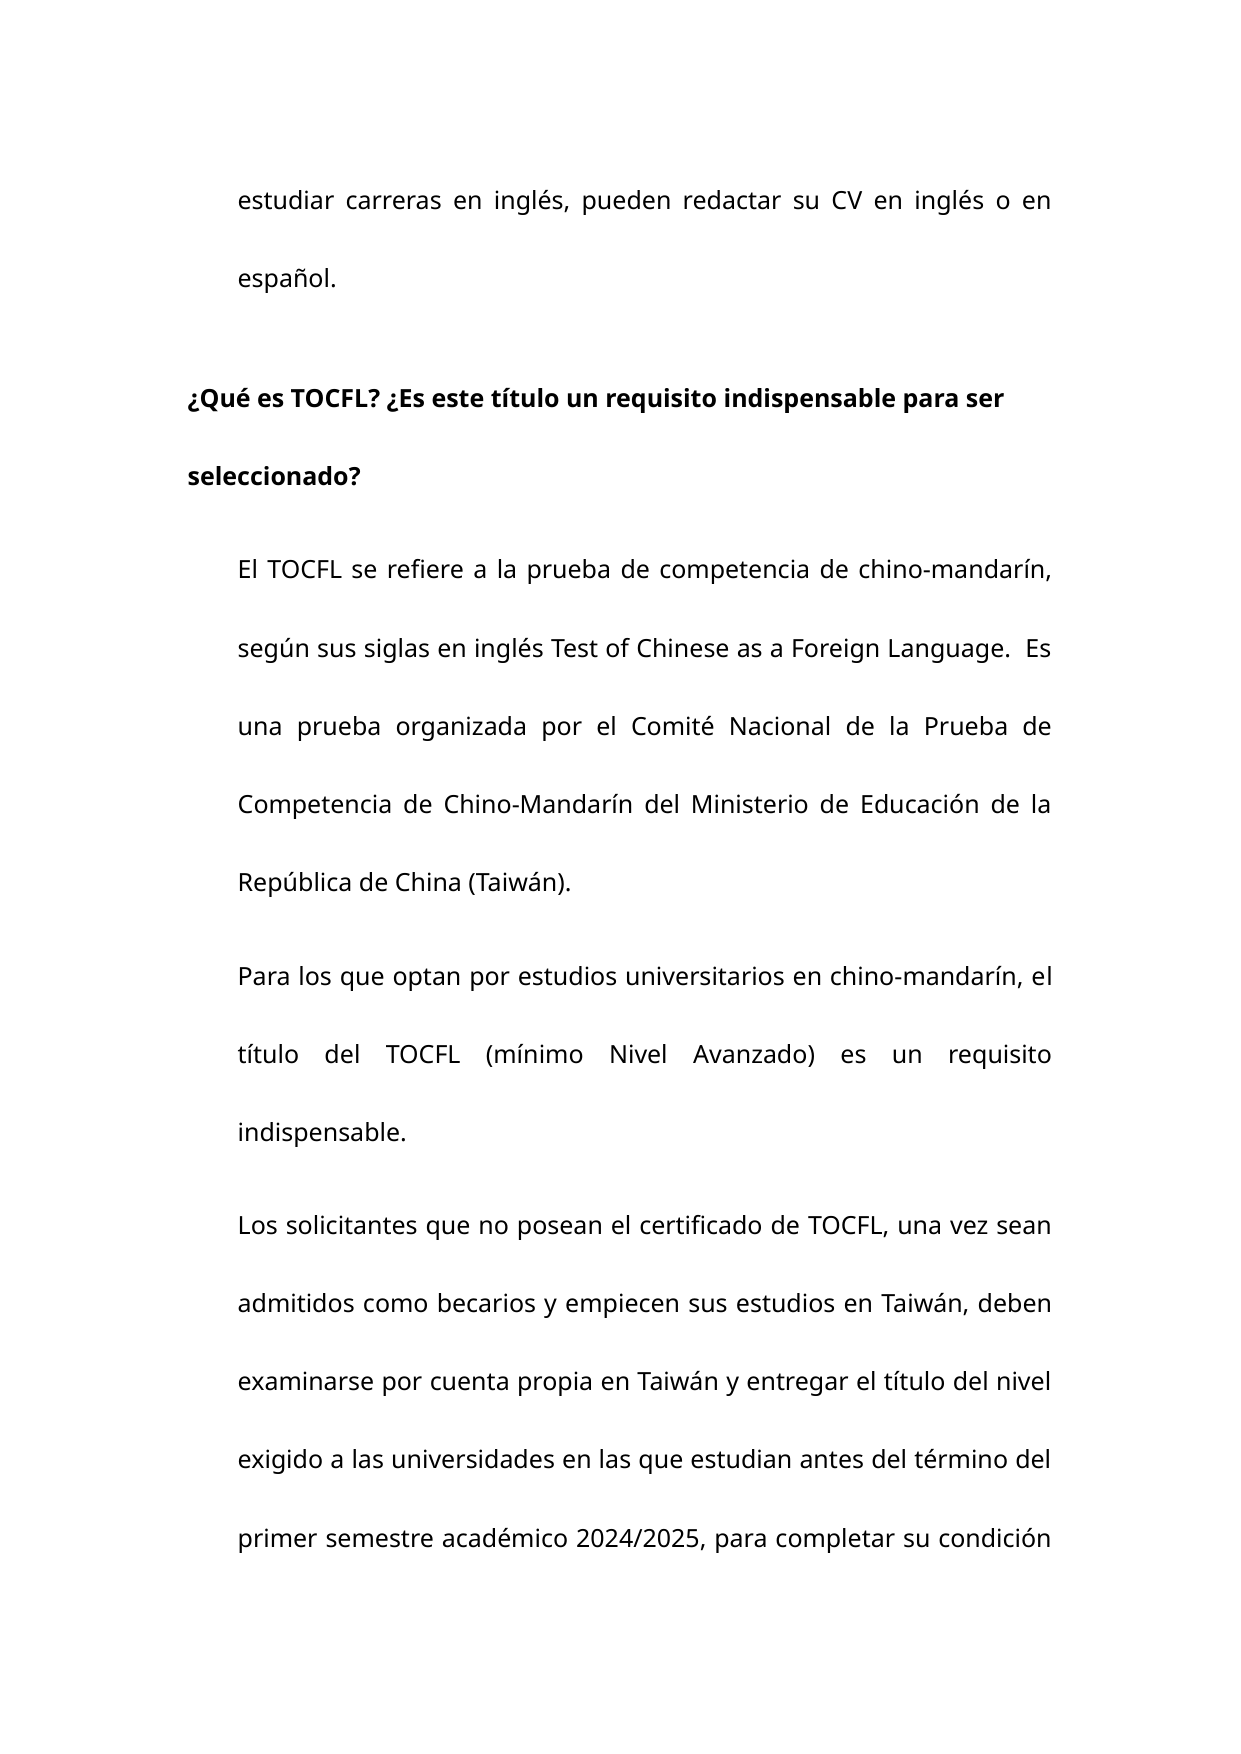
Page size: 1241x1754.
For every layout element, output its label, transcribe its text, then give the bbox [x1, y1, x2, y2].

text Para los que optan por estudios universitarios en chino-mandarín, el título del TOCFL (mínimo Nivel Avanzado) es un requisito indispensable. [237, 933, 1053, 1152]
text El TOCFL se refiere a la prueba de competencia de chino-mandarín, según sus siglas en inglés Test of Chinese as a Foreign Language. Es una prueba organizada por el Comité Nacional de la Prueba de Competencia de Chino-Mandarín del Ministerio de Educación de la República de China (Taiwán). [237, 528, 1053, 903]
text estudiar carreras en inglés, pueden redactar su CV en inglés o en español. [237, 158, 1053, 299]
text Los solicitantes que no posean el certificado de TOCFL, una vez sean admitidos como becarios y empiecen sus estudios en Taiwán, deben examinarse por cuenta propia en Taiwán y entregar el título del nivel exigido a las universidades en las que estudian antes del término del primer semestre académico 2024/2025, para completar su condición [237, 1183, 1053, 1558]
text ¿Qué es TOCFL? ¿Es este título un requisito indispensable para ser seleccionado? [187, 356, 1053, 497]
